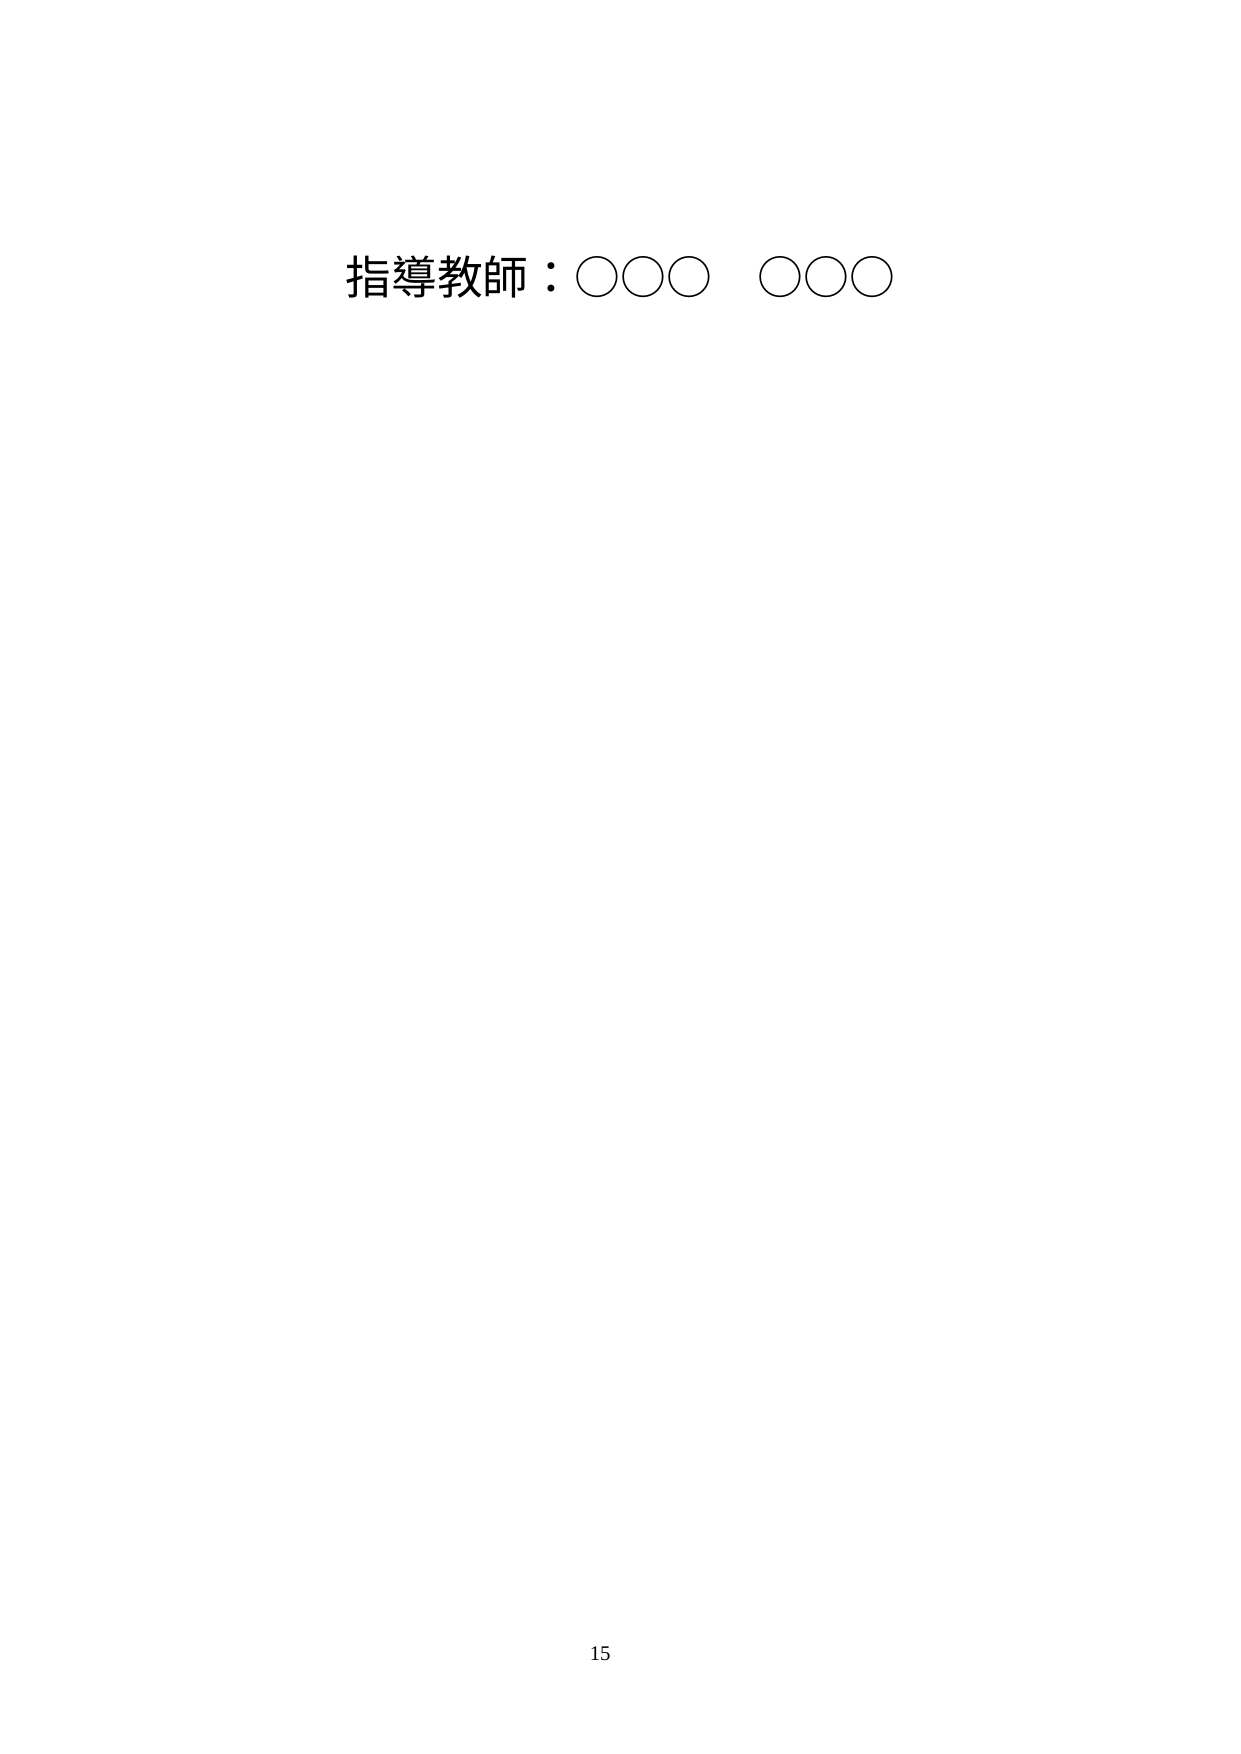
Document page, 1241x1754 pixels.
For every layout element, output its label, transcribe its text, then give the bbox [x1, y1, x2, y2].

text 指導教師：○○○ ○○○ [130, 202, 1110, 327]
